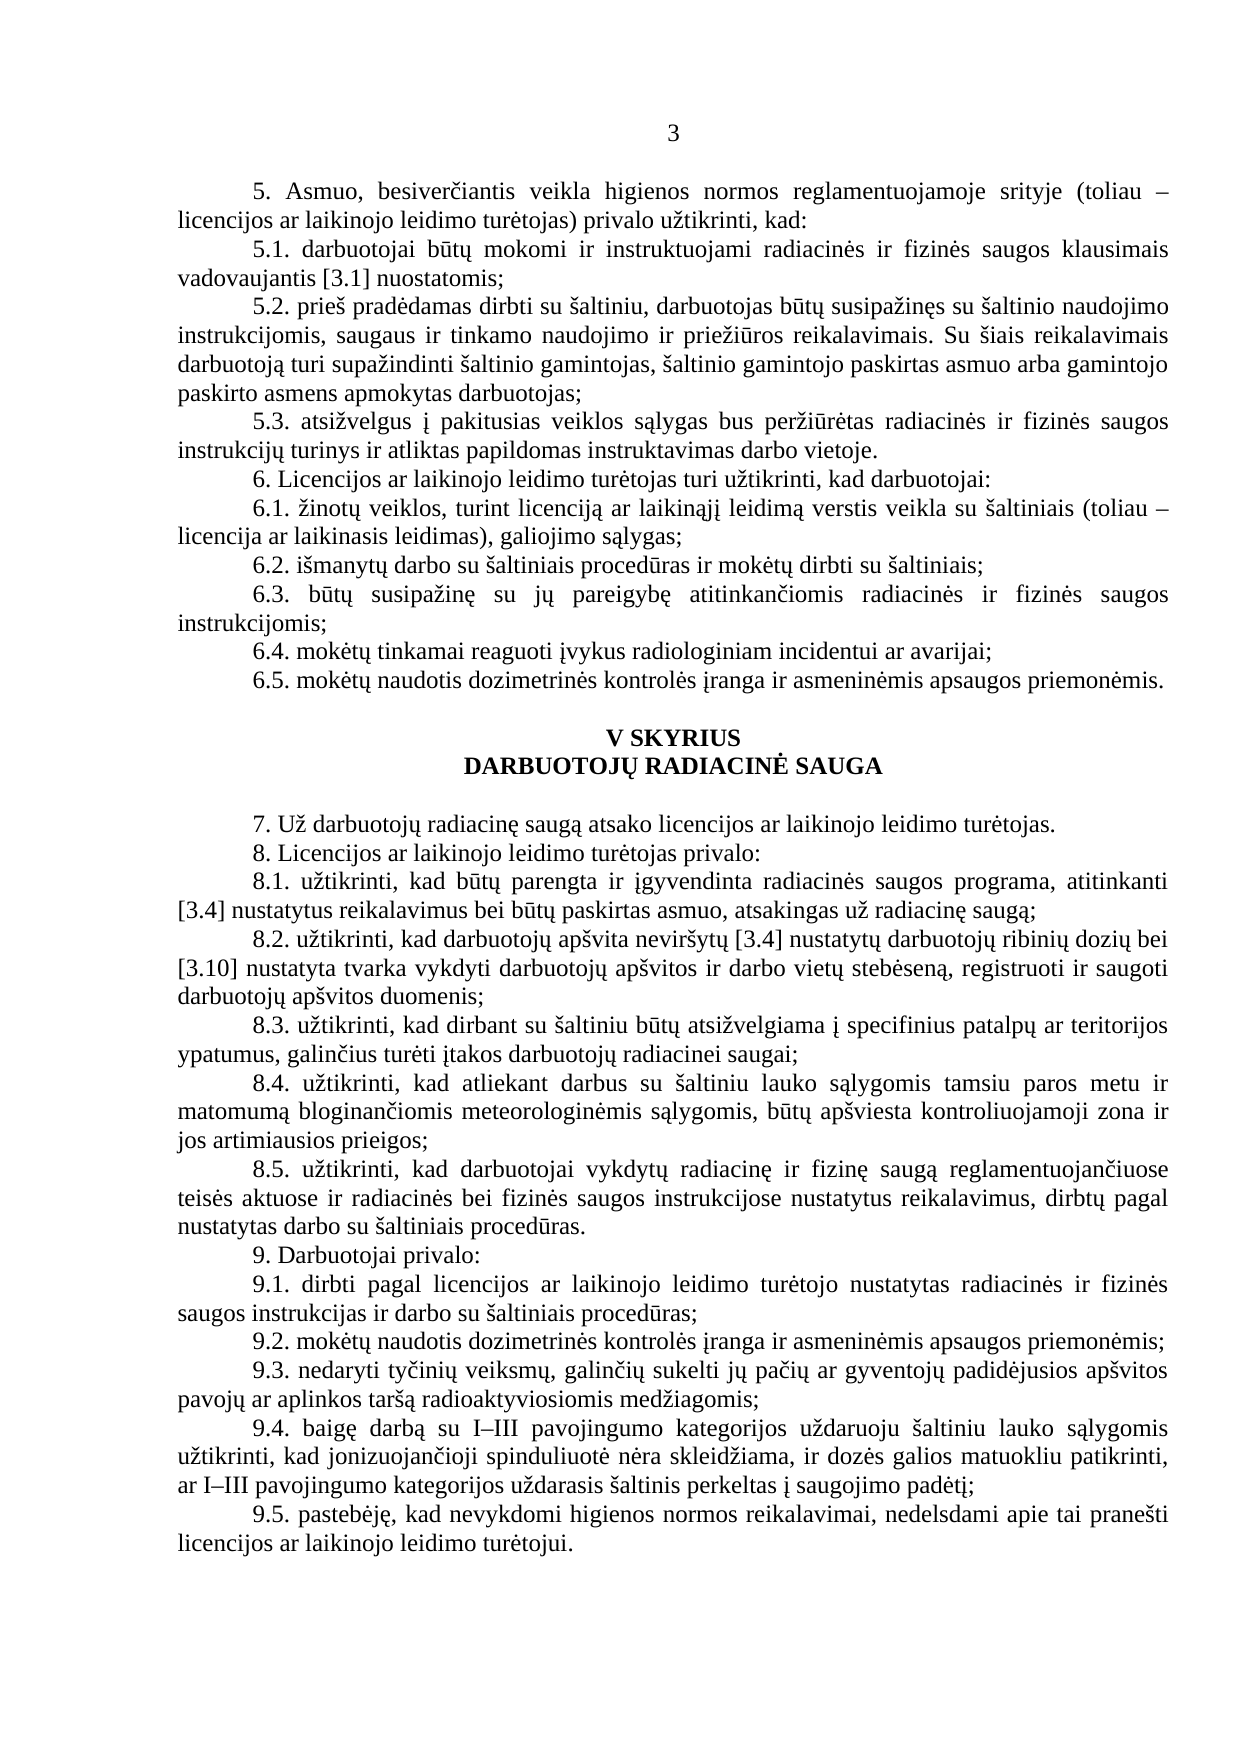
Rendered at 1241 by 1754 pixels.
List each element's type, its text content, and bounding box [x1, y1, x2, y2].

text 9.4. baigę darbą su I–III pavojingumo kategorijos uždaruoju šaltiniu lauko sąlygomis užtikrinti, kad jonizuojančioji spinduliuotė nėra skleidžiama, ir dozės galios matuokliu patikrinti, ar I–III pavojingumo kategorijos uždarasis šaltinis perkeltas į saugojimo padėtį; [177, 1413, 1169, 1499]
text DARBUOTOJŲ RADIACINĖ SAUGA [177, 751, 1169, 780]
text 8.2. užtikrinti, kad darbuotojų apšvita neviršytų [3.4] nustatytų darbuotojų ribinių dozių bei [3.10] nustatyta tvarka vykdyti darbuotojų apšvitos ir darbo vietų stebėseną, registruoti ir saugoti darbuotojų apšvitos duomenis; [177, 924, 1169, 1010]
text 6.4. mokėtų tinkamai reaguoti įvykus radiologiniam incidentui ar avarijai; [177, 636, 1169, 665]
text 7. Už darbuotojų radiacinę saugą atsako licencijos ar laikinojo leidimo turėtojas. [177, 809, 1169, 838]
text 8.4. užtikrinti, kad atliekant darbus su šaltiniu lauko sąlygomis tamsiu paros metu ir matomumą bloginančiomis meteorologinėmis sąlygomis, būtų apšviesta kontroliuojamoji zona ir jos artimiausios prieigos; [177, 1068, 1169, 1154]
text 9.1. dirbti pagal licencijos ar laikinojo leidimo turėtojo nustatytas radiacinės ir fizinės saugos instrukcijas ir darbo su šaltiniais procedūras; [177, 1269, 1169, 1326]
text 8.1. užtikrinti, kad būtų parengta ir įgyvendinta radiacinės saugos programa, atitinkanti [3.4] nustatytus reikalavimus bei būtų paskirtas asmuo, atsakingas už radiacinę saugą; [177, 866, 1169, 924]
text 8.3. užtikrinti, kad dirbant su šaltiniu būtų atsižvelgiama į specifinius patalpų ar teritorijos ypatumus, galinčius turėti įtakos darbuotojų radiacinei saugai; [177, 1010, 1169, 1068]
text 9. Darbuotojai privalo: [177, 1240, 1169, 1269]
text 5.1. darbuotojai būtų mokomi ir instruktuojami radiacinės ir fizinės saugos klausimais vadovaujantis [3.1] nuostatomis; [177, 234, 1169, 291]
text 6. Licencijos ar laikinojo leidimo turėtojas turi užtikrinti, kad darbuotojai: [177, 464, 1169, 493]
text 9.2. mokėtų naudotis dozimetrinės kontrolės įranga ir asmeninėmis apsaugos priemonėmis; [177, 1326, 1169, 1355]
text 9.5. pastebėję, kad nevykdomi higienos normos reikalavimai, nedelsdami apie tai pranešti licencijos ar laikinojo leidimo turėtojui. [177, 1499, 1169, 1556]
text 8. Licencijos ar laikinojo leidimo turėtojas privalo: [177, 838, 1169, 866]
text 6.5. mokėtų naudotis dozimetrinės kontrolės įranga ir asmeninėmis apsaugos priemonėmis. [177, 665, 1169, 694]
text 5. Asmuo, besiverčiantis veikla higienos normos reglamentuojamoje srityje (toliau – licencijos ar laikinojo leidimo turėtojas) privalo užtikrinti, kad: [177, 176, 1169, 234]
text 8.5. užtikrinti, kad darbuotojai vykdytų radiacinę ir fizinę saugą reglamentuojančiuose teisės aktuose ir radiacinės bei fizinės saugos instrukcijose nustatytus reikalavimus, dirbtų pagal nustatytas darbo su šaltiniais procedūras. [177, 1154, 1169, 1240]
text 6.3. būtų susipažinę su jų pareigybę atitinkančiomis radiacinės ir fizinės saugos instrukcijomis; [177, 579, 1169, 636]
text 9.3. nedaryti tyčinių veiksmų, galinčių sukelti jų pačių ar gyventojų padidėjusios apšvitos pavojų ar aplinkos taršą radioaktyviosiomis medžiagomis; [177, 1355, 1169, 1413]
text 6.2. išmanytų darbo su šaltiniais procedūras ir mokėtų dirbti su šaltiniais; [177, 550, 1169, 579]
text 5.2. prieš pradėdamas dirbti su šaltiniu, darbuotojas būtų susipažinęs su šaltinio naudojimo instrukcijomis, saugaus ir tinkamo naudojimo ir priežiūros reikalavimais. Su šiais reikalavimais darbuotoją turi supažindinti šaltinio gamintojas, šaltinio gamintojo paskirtas asmuo arba gamintojo paskirto asmens apmokytas darbuotojas; [177, 291, 1169, 406]
text 6.1. žinotų veiklos, turint licenciją ar laikinąjį leidimą verstis veikla su šaltiniais (toliau – licencija ar laikinasis leidimas), galiojimo sąlygas; [177, 493, 1169, 550]
text V SKYRIUS [177, 723, 1169, 751]
text 5.3. atsižvelgus į pakitusias veiklos sąlygas bus peržiūrėtas radiacinės ir fizinės saugos instrukcijų turinys ir atliktas papildomas instruktavimas darbo vietoje. [177, 406, 1169, 464]
